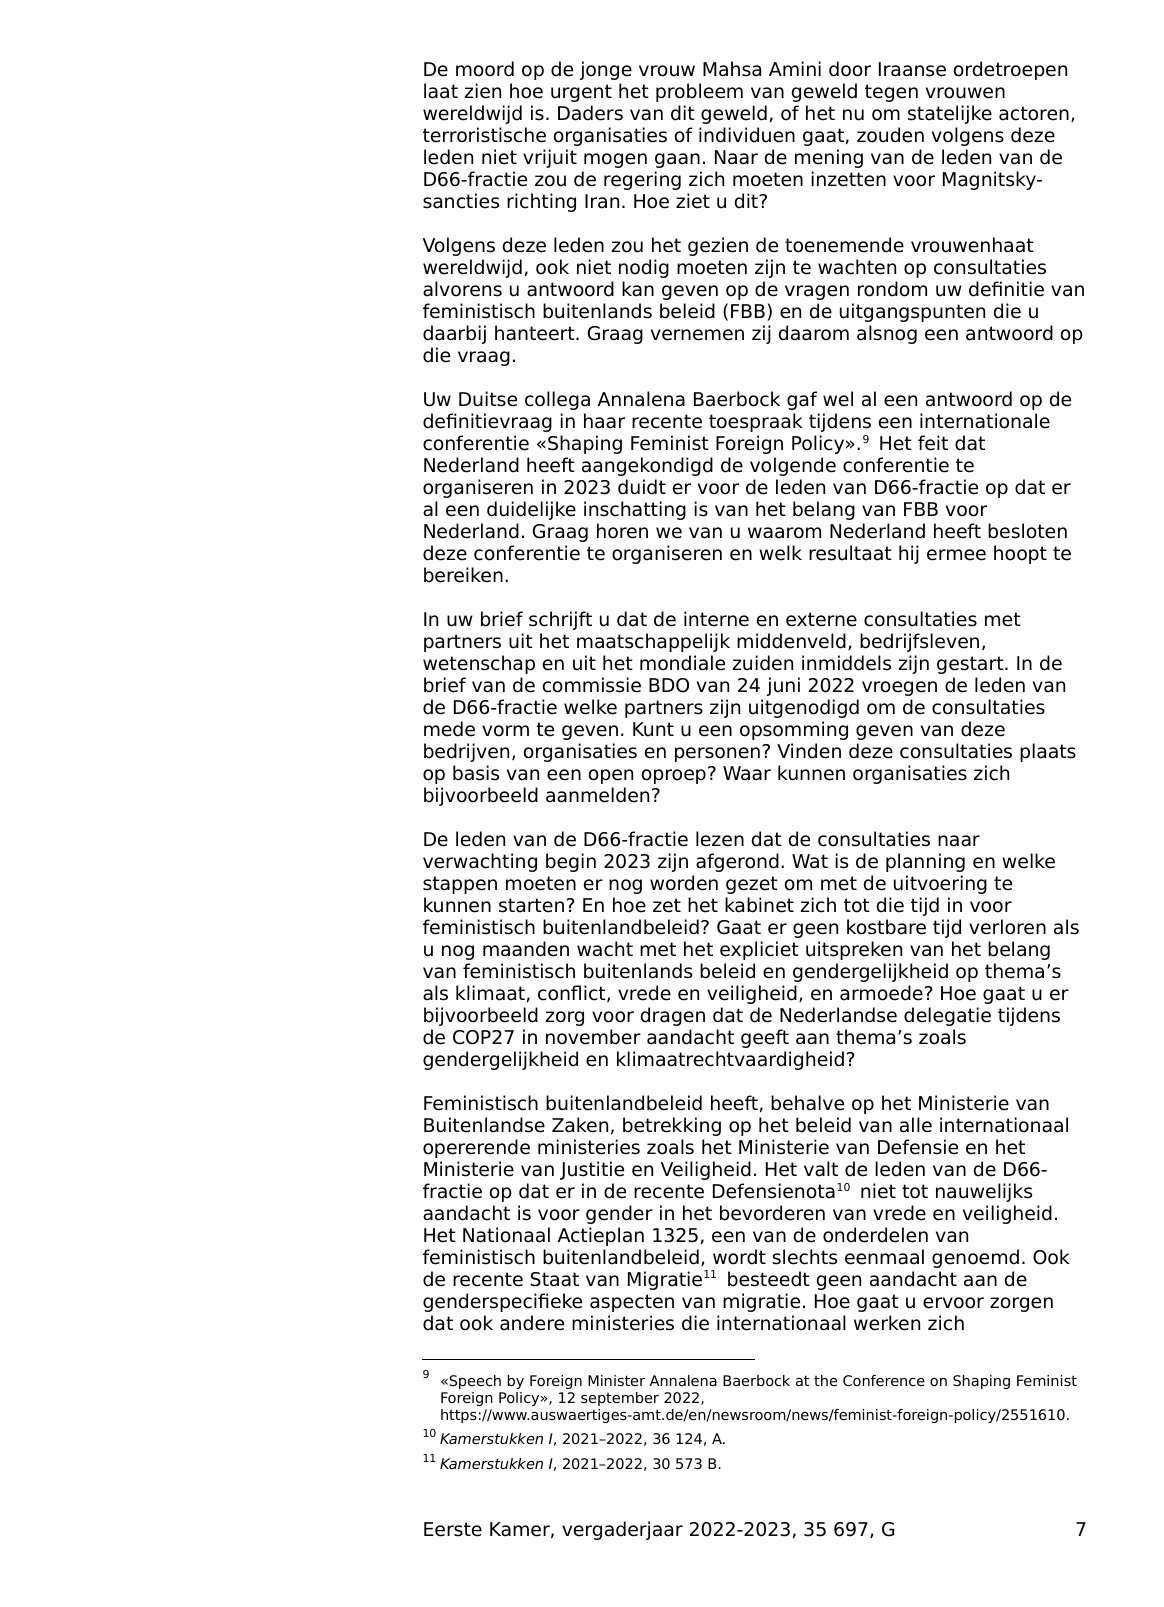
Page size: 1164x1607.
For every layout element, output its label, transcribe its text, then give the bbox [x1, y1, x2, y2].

text Uw Duitse collega Annalena Baerbock gaf wel al een antwoord op de definitievraag in haar recente toespraak tijdens een internationale conferentie «Shaping Feminist Foreign Policy». Het feit dat Nederland heeft aangekondigd de volgende conferentie te organiseren in 2023 duidt er voor de leden van D66-fractie op dat er al een duidelijke inschatting is van het belang van FBB voor Nederland. Graag horen we van u waarom Nederland heeft besloten deze conferentie te organiseren en welk resultaat hij ermee hoopt te bereiken. [422, 389, 1087, 587]
text Volgens deze leden zou het gezien de toenemende vrouwenhaat wereldwijd, ook niet nodig moeten zijn te wachten op consultaties alvorens u antwoord kan geven op de vragen rondom uw definitie van feministisch buitenlands beleid (FBB) en de uitgangspunten die u daarbij hanteert. Graag vernemen zij daarom alsnog een antwoord op die vraag. [422, 235, 1087, 367]
text «Speech by Foreign Minister Annalena Baerbock at the Conference on Shaping Feminist Foreign Policy», 12 september 2022, https://www.auswaertiges-amt.de/en/newsroom/news/feminist-foreign-policy/2551610. [422, 1368, 1087, 1424]
text Feministisch buitenlandbeleid heeft, behalve op het Ministerie van Buitenlandse Zaken, betrekking op het beleid van alle internationaal opererende ministeries zoals het Ministerie van Defensie en het Ministerie van Justitie en Veiligheid. Het valt de leden van de D66-fractie op dat er in de recente Defensienota niet tot nauwelijks aandacht is voor gender in het bevorderen van vrede en veiligheid. Het Nationaal Actieplan 1325, een van de onderdelen van feministisch buitenlandbeleid, wordt slechts eenmaal genoemd. Ook de recente Staat van Migratie besteedt geen aandacht aan de genderspecifieke aspecten van migratie. Hoe gaat u ervoor zorgen dat ook andere ministeries die internationaal werken zich [422, 1093, 1087, 1335]
text Kamerstukken I, 2021–2022, 30 573 B. [422, 1452, 1087, 1474]
text De moord op de jonge vrouw Mahsa Amini door Iraanse ordetroepen laat zien hoe urgent het probleem van geweld tegen vrouwen wereldwijd is. Daders van dit geweld, of het nu om statelijke actoren, terroristische organisaties of individuen gaat, zouden volgens deze leden niet vrijuit mogen gaan. Naar de mening van de leden van de D66-fractie zou de regering zich moeten inzetten voor Magnitsky-sancties richting Iran. Hoe ziet u dit? [422, 59, 1087, 213]
text In uw brief schrijft u dat de interne en externe consultaties met partners uit het maatschappelijk middenveld, bedrijfsleven, wetenschap en uit het mondiale zuiden inmiddels zijn gestart. In de brief van de commissie BDO van 24 juni 2022 vroegen de leden van de D66-fractie welke partners zijn uitgenodigd om de consultaties mede vorm te geven. Kunt u een opsomming geven van deze bedrijven, organisaties en personen? Vinden deze consultaties plaats op basis van een open oproep? Waar kunnen organisaties zich bijvoorbeeld aanmelden? [422, 609, 1087, 807]
text Kamerstukken I, 2021–2022, 36 124, A. [422, 1427, 1087, 1449]
text De leden van de D66-fractie lezen dat de consultaties naar verwachting begin 2023 zijn afgerond. Wat is de planning en welke stappen moeten er nog worden gezet om met de uitvoering te kunnen starten? En hoe zet het kabinet zich tot die tijd in voor feministisch buitenlandbeleid? Gaat er geen kostbare tijd verloren als u nog maanden wacht met het expliciet uitspreken van het belang van feministisch buitenlands beleid en gendergelijkheid op thema’s als klimaat, conflict, vrede en veiligheid, en armoede? Hoe gaat u er bijvoorbeeld zorg voor dragen dat de Nederlandse delegatie tijdens de COP27 in november aandacht geeft aan thema’s zoals gendergelijkheid en klimaatrechtvaardigheid? [422, 829, 1087, 1071]
